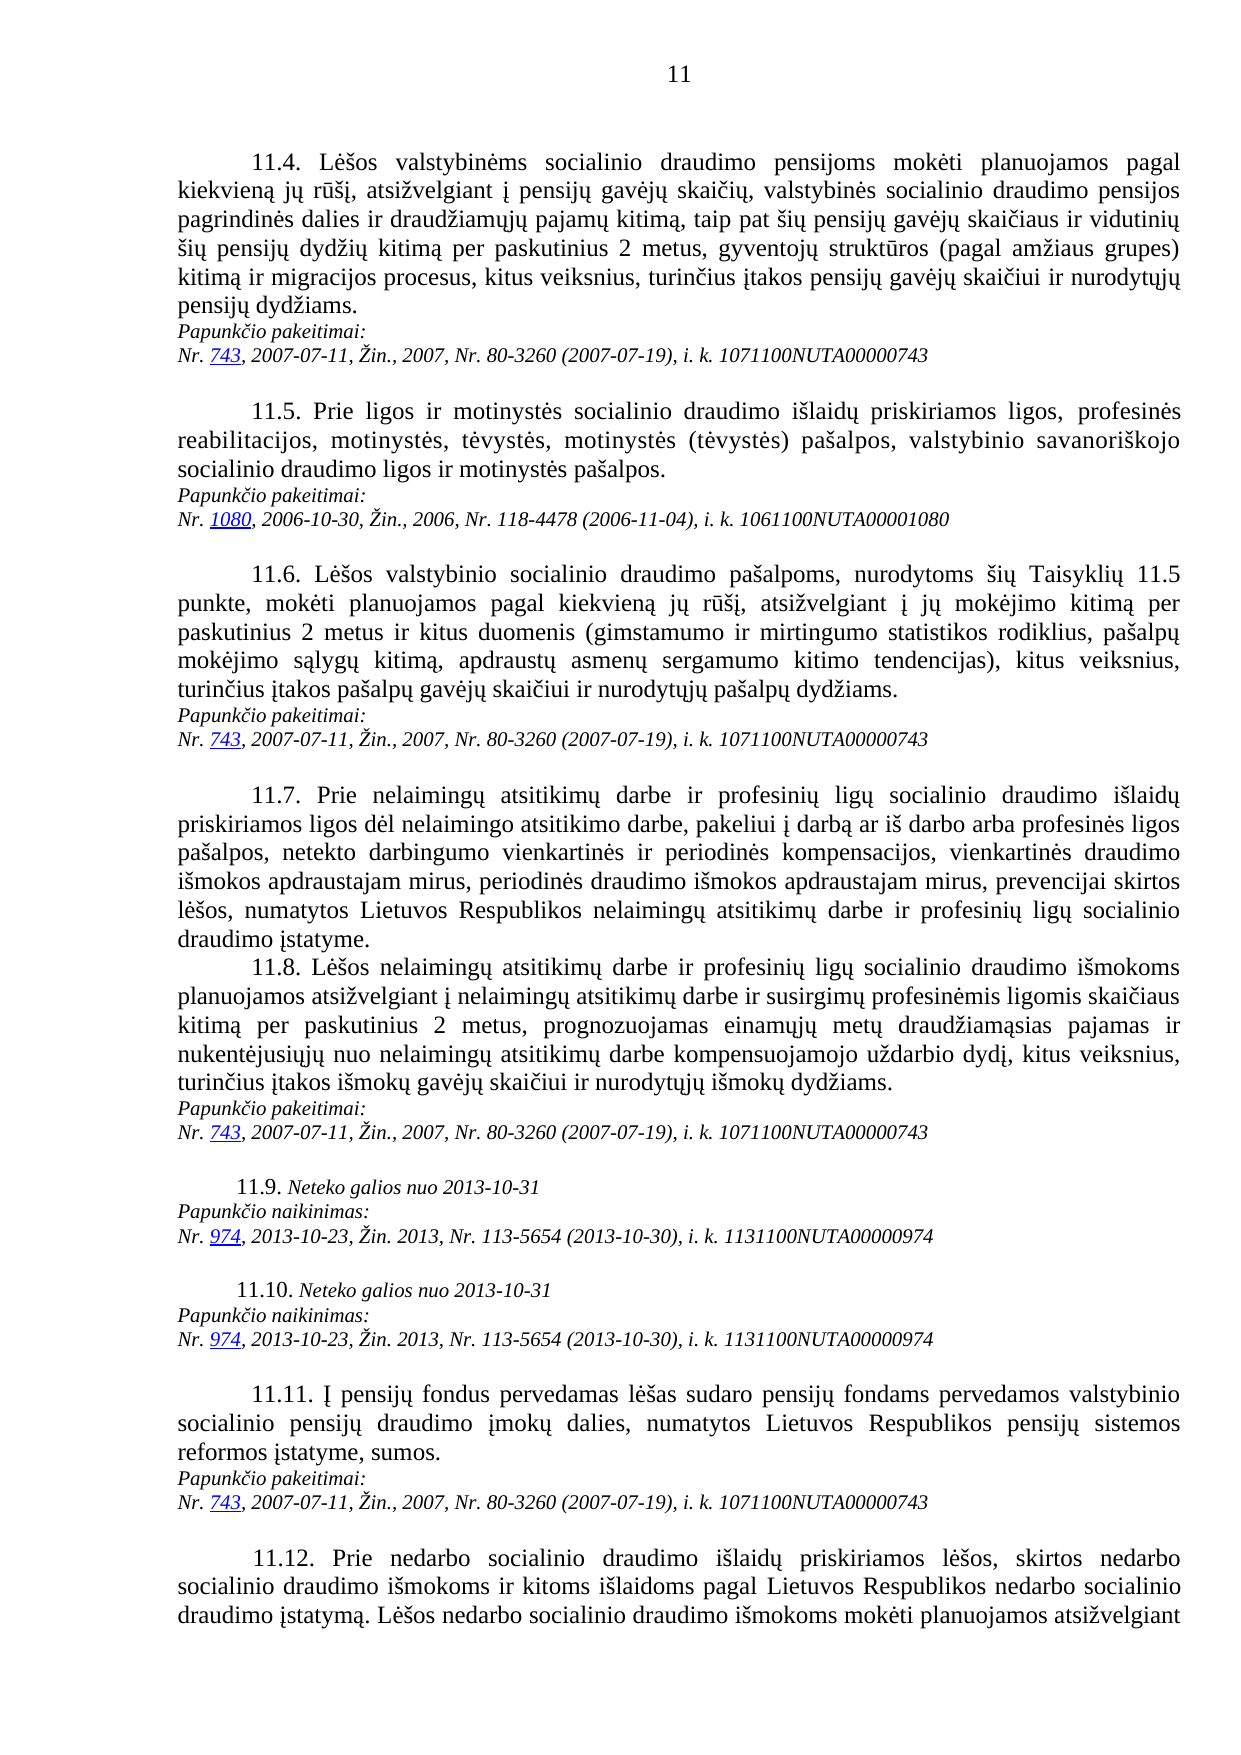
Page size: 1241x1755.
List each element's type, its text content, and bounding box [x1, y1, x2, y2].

text Nr. 1080, 2006-10-30, Žin., 2006, Nr. 118-4478 (2006-11-04), i. k. 1061100NUTA00001080 [177, 507, 1181, 531]
text Nr. 974, 2013-10-23, Žin. 2013, Nr. 113-5654 (2013-10-30), i. k. 1131100NUTA00000974 [177, 1327, 1181, 1351]
text Nr. 743, 2007-07-11, Žin., 2007, Nr. 80-3260 (2007-07-19), i. k. 1071100NUTA00000743 [177, 727, 1181, 751]
text 11.6. Lėšos valstybinio socialinio draudimo pašalpoms, nurodytoms šių Taisyklių 11.5 punkte, mokėti planuojamos pagal kiekvieną jų rūšį, atsižvelgiant į jų mokėjimo kitimą per paskutinius 2 metus ir kitus duomenis (gimstamumo ir mirtingumo statistikos rodiklius, pašalpų mokėjimo sąlygų kitimą, apdraustų asmenų sergamumo kitimo tendencijas), kitus veiksnius, turinčius įtakos pašalpų gavėjų skaičiui ir nurodytųjų pašalpų dydžiams. [177, 559, 1181, 703]
text Papunkčio pakeitimai: [177, 1466, 1181, 1490]
text Papunkčio pakeitimai: [177, 1096, 1181, 1120]
text 11.9. Neteko galios nuo 2013-10-31 [177, 1173, 1181, 1199]
text Papunkčio pakeitimai: [177, 319, 1181, 343]
text 11.4. Lėšos valstybinėms socialinio draudimo pensijoms mokėti planuojamos pagal kiekvieną jų rūšį, atsižvelgiant į pensijų gavėjų skaičių, valstybinės socialinio draudimo pensijos pagrindinės dalies ir draudžiamųjų pajamų kitimą, taip pat šių pensijų gavėjų skaičiaus ir vidutinių šių pensijų dydžių kitimą per paskutinius 2 metus, gyventojų struktūros (pagal amžiaus grupes) kitimą ir migracijos procesus, kitus veiksnius, turinčius įtakos pensijų gavėjų skaičiui ir nurodytųjų pensijų dydžiams. [177, 147, 1181, 319]
text Nr. 743, 2007-07-11, Žin., 2007, Nr. 80-3260 (2007-07-19), i. k. 1071100NUTA00000743 [177, 1120, 1181, 1144]
text Papunkčio pakeitimai: [177, 482, 1181, 507]
text Papunkčio pakeitimai: [177, 703, 1181, 727]
text 11.7. Prie nelaimingų atsitikimų darbe ir profesinių ligų socialinio draudimo išlaidų priskiriamos ligos dėl nelaimingo atsitikimo darbe, pakeliui į darbą ar iš darbo arba profesinės ligos pašalpos, netekto darbingumo vienkartinės ir periodinės kompensacijos, vienkartinės draudimo išmokos apdraustajam mirus, periodinės draudimo išmokos apdraustajam mirus, prevencijai skirtos lėšos, numatytos Lietuvos Respublikos nelaimingų atsitikimų darbe ir profesinių ligų socialinio draudimo įstatyme. [177, 780, 1181, 952]
text Nr. 743, 2007-07-11, Žin., 2007, Nr. 80-3260 (2007-07-19), i. k. 1071100NUTA00000743 [177, 1490, 1181, 1514]
text 11.8. Lėšos nelaimingų atsitikimų darbe ir profesinių ligų socialinio draudimo išmokoms planuojamos atsižvelgiant į nelaimingų atsitikimų darbe ir susirgimų profesinėmis ligomis skaičiaus kitimą per paskutinius 2 metus, prognozuojamas einamųjų metų draudžiamąsias pajamas ir nukentėjusiųjų nuo nelaimingų atsitikimų darbe kompensuojamojo uždarbio dydį, kitus veiksnius, turinčius įtakos išmokų gavėjų skaičiui ir nurodytųjų išmokų dydžiams. [177, 952, 1181, 1096]
text Nr. 974, 2013-10-23, Žin. 2013, Nr. 113-5654 (2013-10-30), i. k. 1131100NUTA00000974 [177, 1223, 1181, 1248]
text Papunkčio naikinimas: [177, 1303, 1181, 1327]
text 11.5. Prie ligos ir motinystės socialinio draudimo išlaidų priskiriamos ligos, profesinės reabilitacijos, motinystės, tėvystės, motinystės (tėvystės) pašalpos, valstybinio savanoriškojo socialinio draudimo ligos ir motinystės pašalpos. [177, 396, 1181, 482]
text 11.11. Į pensijų fondus pervedamas lėšas sudaro pensijų fondams pervedamos valstybinio socialinio pensijų draudimo įmokų dalies, numatytos Lietuvos Respublikos pensijų sistemos reformos įstatyme, sumos. [177, 1379, 1181, 1466]
text Nr. 743, 2007-07-11, Žin., 2007, Nr. 80-3260 (2007-07-19), i. k. 1071100NUTA00000743 [177, 343, 1181, 367]
text 11.10. Neteko galios nuo 2013-10-31 [177, 1276, 1181, 1303]
text Papunkčio naikinimas: [177, 1199, 1181, 1223]
text 11.12. Prie nedarbo socialinio draudimo išlaidų priskiriamos lėšos, skirtos nedarbo socialinio draudimo išmokoms ir kitoms išlaidoms pagal Lietuvos Respublikos nedarbo socialinio draudimo įstatymą. Lėšos nedarbo socialinio draudimo išmokoms mokėti planuojamos atsižvelgiant [177, 1543, 1181, 1629]
